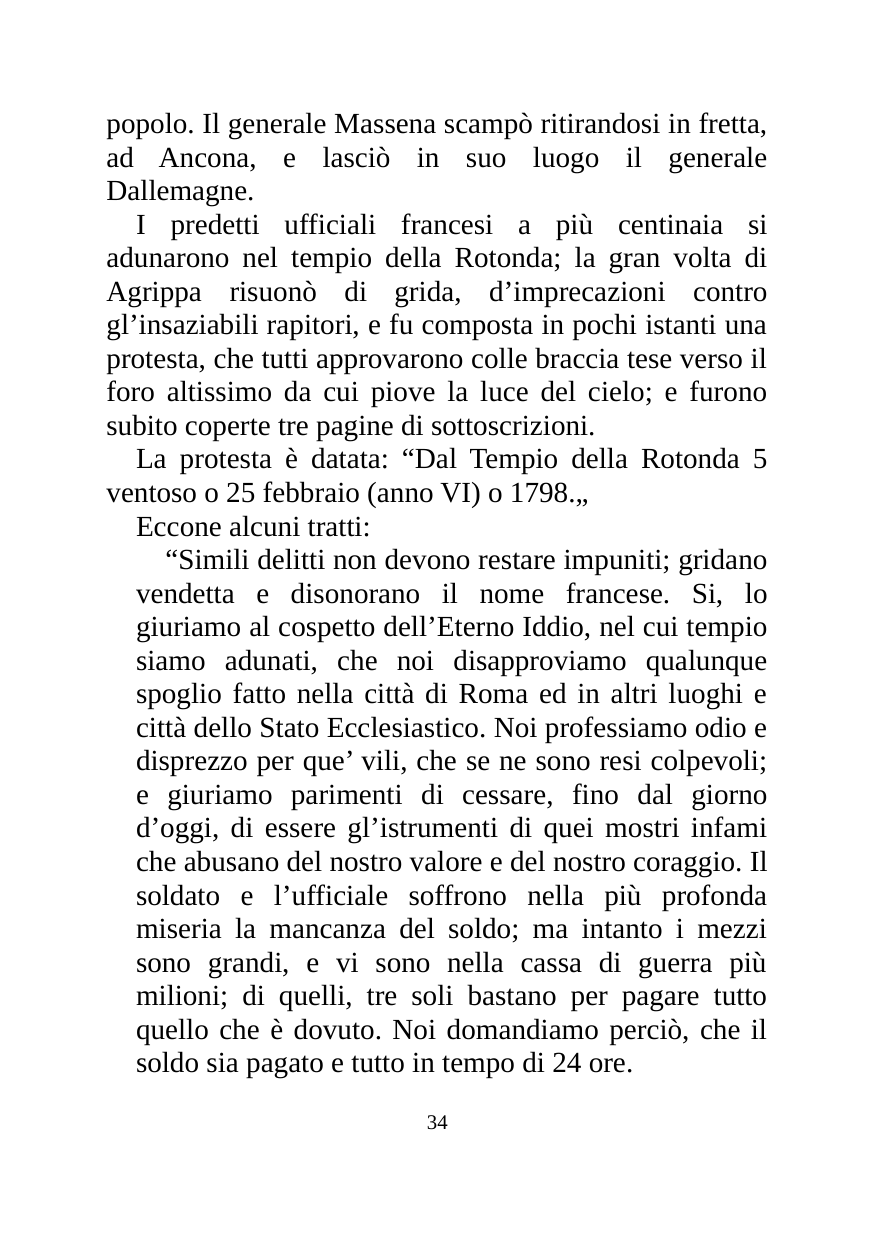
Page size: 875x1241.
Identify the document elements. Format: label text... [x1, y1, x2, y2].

text “Simili delitti non devono restare impuniti; gridano vendetta e disonorano il nome francese. Si, lo giuriamo al cospetto dell’Eterno Iddio, nel cui tempio siamo adunati, che noi disapproviamo qualunque spoglio fatto nella città di Roma ed in altri luoghi e città dello Stato Ecclesiastico. Noi professiamo odio e disprezzo per que’ vili, che se ne sono resi colpevoli; e giuriamo parimenti di cessare, fino dal giorno d’oggi, di essere gl’istrumenti di quei mostri infami che abusano del nostro valore e del nostro coraggio. Il soldato e l’ufficiale soffrono nella più profonda miseria la mancanza del soldo; ma intanto i mezzi sono grandi, e vi sono nella cassa di guerra più milioni; di quelli, tre soli bastano per pagare tutto quello che è dovuto. Noi domandiamo perciò, che il soldo sia pagato e tutto in tempo di 24 ore. [136, 542, 768, 1079]
text Eccone alcuni tratti: [106, 509, 768, 542]
text popolo. Il generale Massena scampò ritirandosi in fretta, ad Ancona, e lasciò in suo luogo il generale Dallemagne. [106, 106, 768, 207]
text I predetti ufficiali francesi a più centinaia si adunarono nel tempio della Rotonda; la gran volta di Agrippa risuonò di grida, d’imprecazioni contro gl’insaziabili rapitori, e fu composta in pochi istanti una protesta, che tutti approvarono colle braccia tese verso il foro altissimo da cui piove la luce del cielo; e furono subito coperte tre pagine di sottoscrizioni. [106, 207, 768, 442]
text La protesta è datata: “Dal Tempio della Rotonda 5 ventoso o 25 febbraio (anno VI) o 1798.„ [106, 442, 768, 509]
